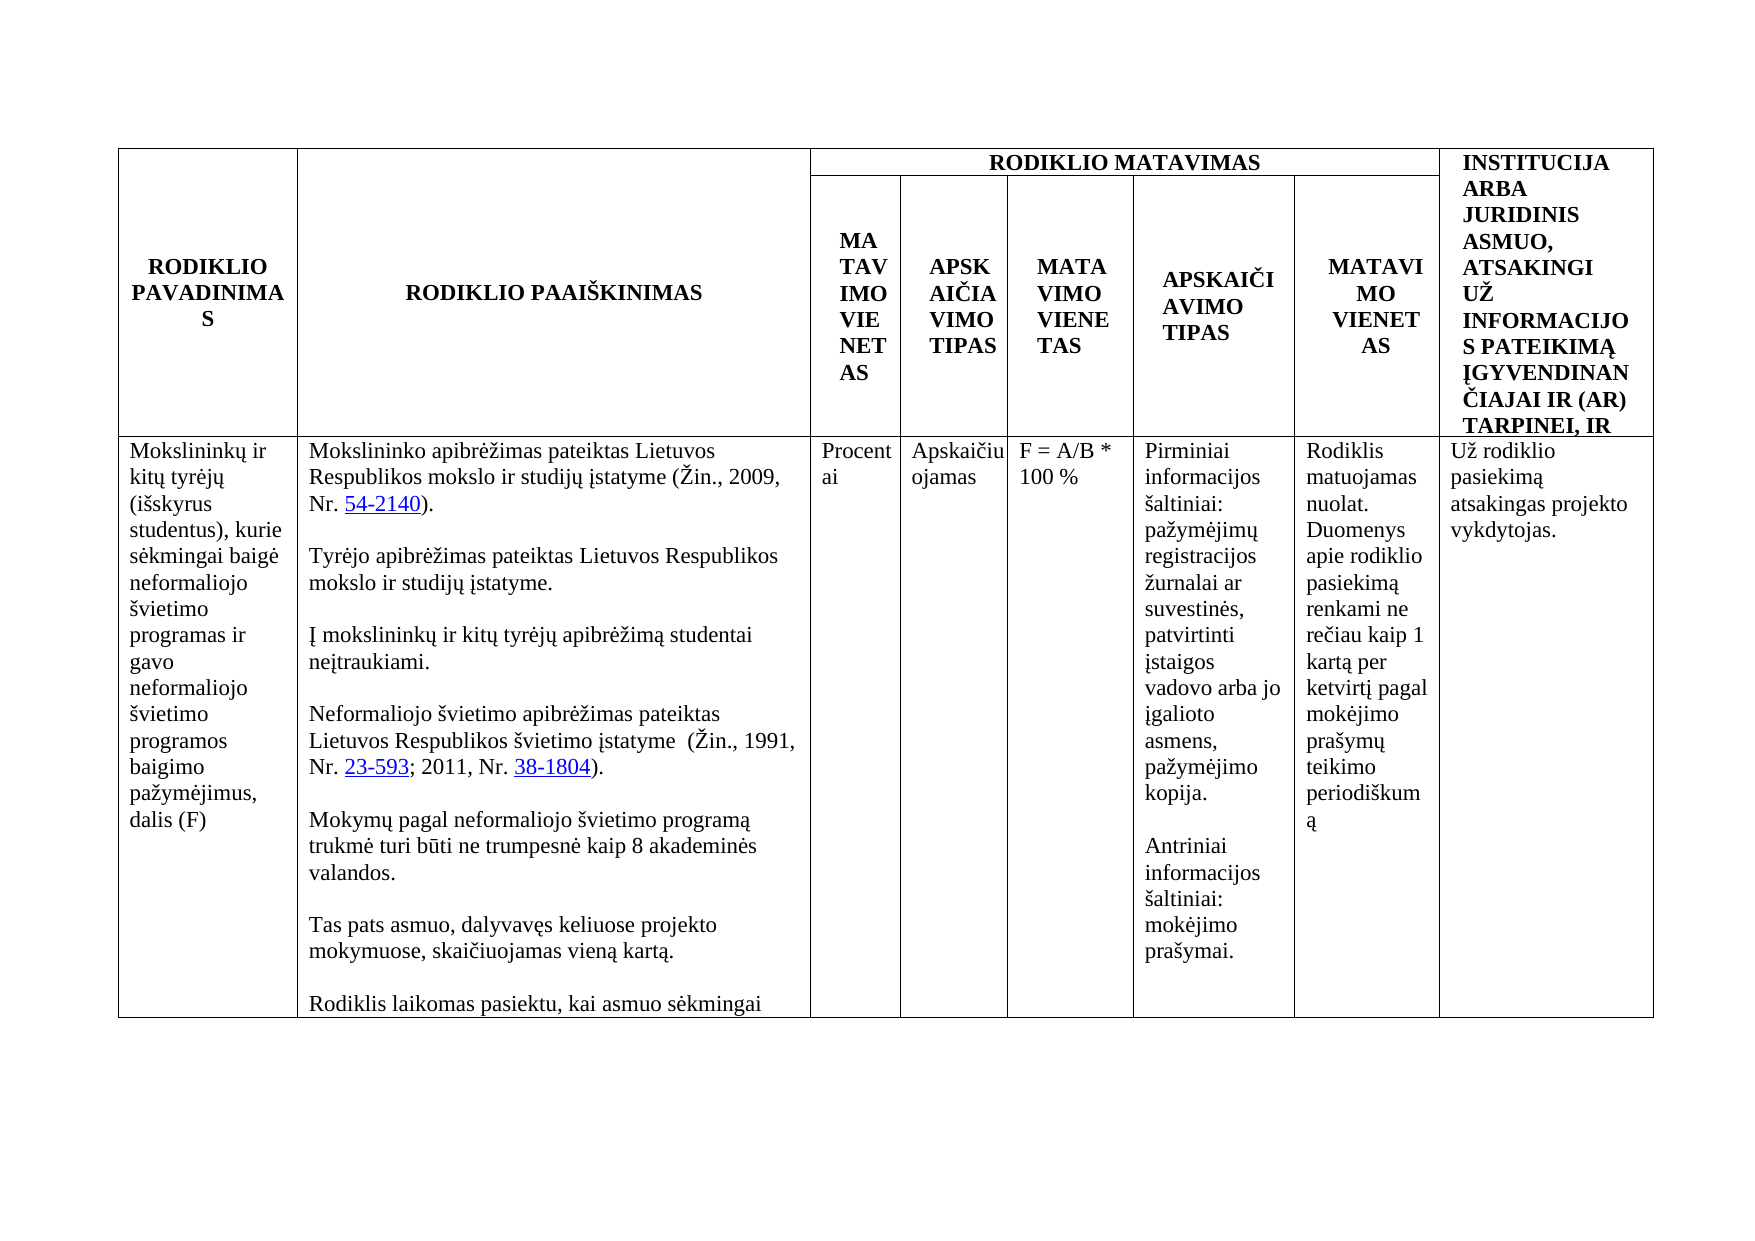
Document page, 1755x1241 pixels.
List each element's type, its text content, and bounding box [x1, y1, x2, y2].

table_cell APSKAIČIAVIMO TIPAS [901, 176, 1007, 436]
table_cell MATAVIMO VIENETAS [1295, 176, 1439, 436]
table_cell F = A/B * 100 % [1008, 437, 1133, 1017]
table_cell MATAVIMO VIENETAS [1008, 176, 1133, 436]
table_cell Mokslininkų ir kitų tyrėjų (išskyrus studentus), kurie sėkmingai baigė neformaliojo švietimo programas ir gavo neformaliojo švietimo programos baigimo pažymėjimus, dalis (F) [119, 437, 297, 1017]
table_header RODIKLIO MATAVIMAS [811, 149, 1439, 175]
table_cell Mokslininko apibrėžimas pateiktas Lietuvos Respublikos mokslo ir studijų įstatyme (Žin., 2009, Nr. 54-2140). Tyrėjo apibrėžimas pateiktas Lietuvos Respublikos mokslo ir studijų įstatyme. Į mokslininkų ir kitų tyrėjų apibrėžimą studentai neįtraukiami. Neformaliojo švietimo apibrėžimas pateiktas Lietuvos Respublikos švietimo įstatyme (Žin., 1991, Nr. 23-593; 2011, Nr. 38-1804). Mokymų pagal neformaliojo švietimo programą trukmė turi būti ne trumpesnė kaip 8 akademinės valandos. Tas pats asmuo, dalyvavęs keliuose projekto mokymuose, skaičiuojamas vieną kartą. Rodiklis laikomas pasiektu, kai asmuo sėkmingai [298, 437, 810, 1017]
table_cell APSKAIČIAVIMO TIPAS [1134, 176, 1294, 436]
table_header RODIKLIO PAAIŠKINIMAS [298, 149, 810, 436]
table_header Institucija arba juridinis asmuo, atsakingi už informacijos pateikimą ĮGYVENDINANČIAJAI IR (AR) TARPINEI, IR (AR) VADOVAUJANČIAJAI INSTITUCIJOMS APSKAIČIAVIMO TIPAS APSKAIČIAVIMO TIPAS [1440, 149, 1653, 436]
table_cell Už rodiklio pasiekimą atsakingas projekto vykdytojas. [1440, 437, 1653, 1017]
table_cell Pirminiai informacijos šaltiniai: pažymėjimų registracijos žurnalai ar suvestinės, patvirtinti įstaigos vadovo arba jo įgalioto asmens, pažymėjimo kopija. Antriniai informacijos šaltiniai: mokėjimo prašymai. [1134, 437, 1294, 1017]
table_cell Apskaičiuojamas [901, 437, 1007, 1017]
table_cell Rodiklis matuojamas nuolat. Duomenys apie rodiklio pasiekimą renkami ne rečiau kaip 1 kartą per ketvirtį pagal mokėjimo prašymų teikimo periodiškumą [1295, 437, 1439, 1017]
table_cell MATAVIMO VIENETAS [811, 176, 900, 436]
table_header RODIKLIO PAVADINIMAS [119, 149, 297, 436]
table_cell Procentai [811, 437, 900, 1017]
